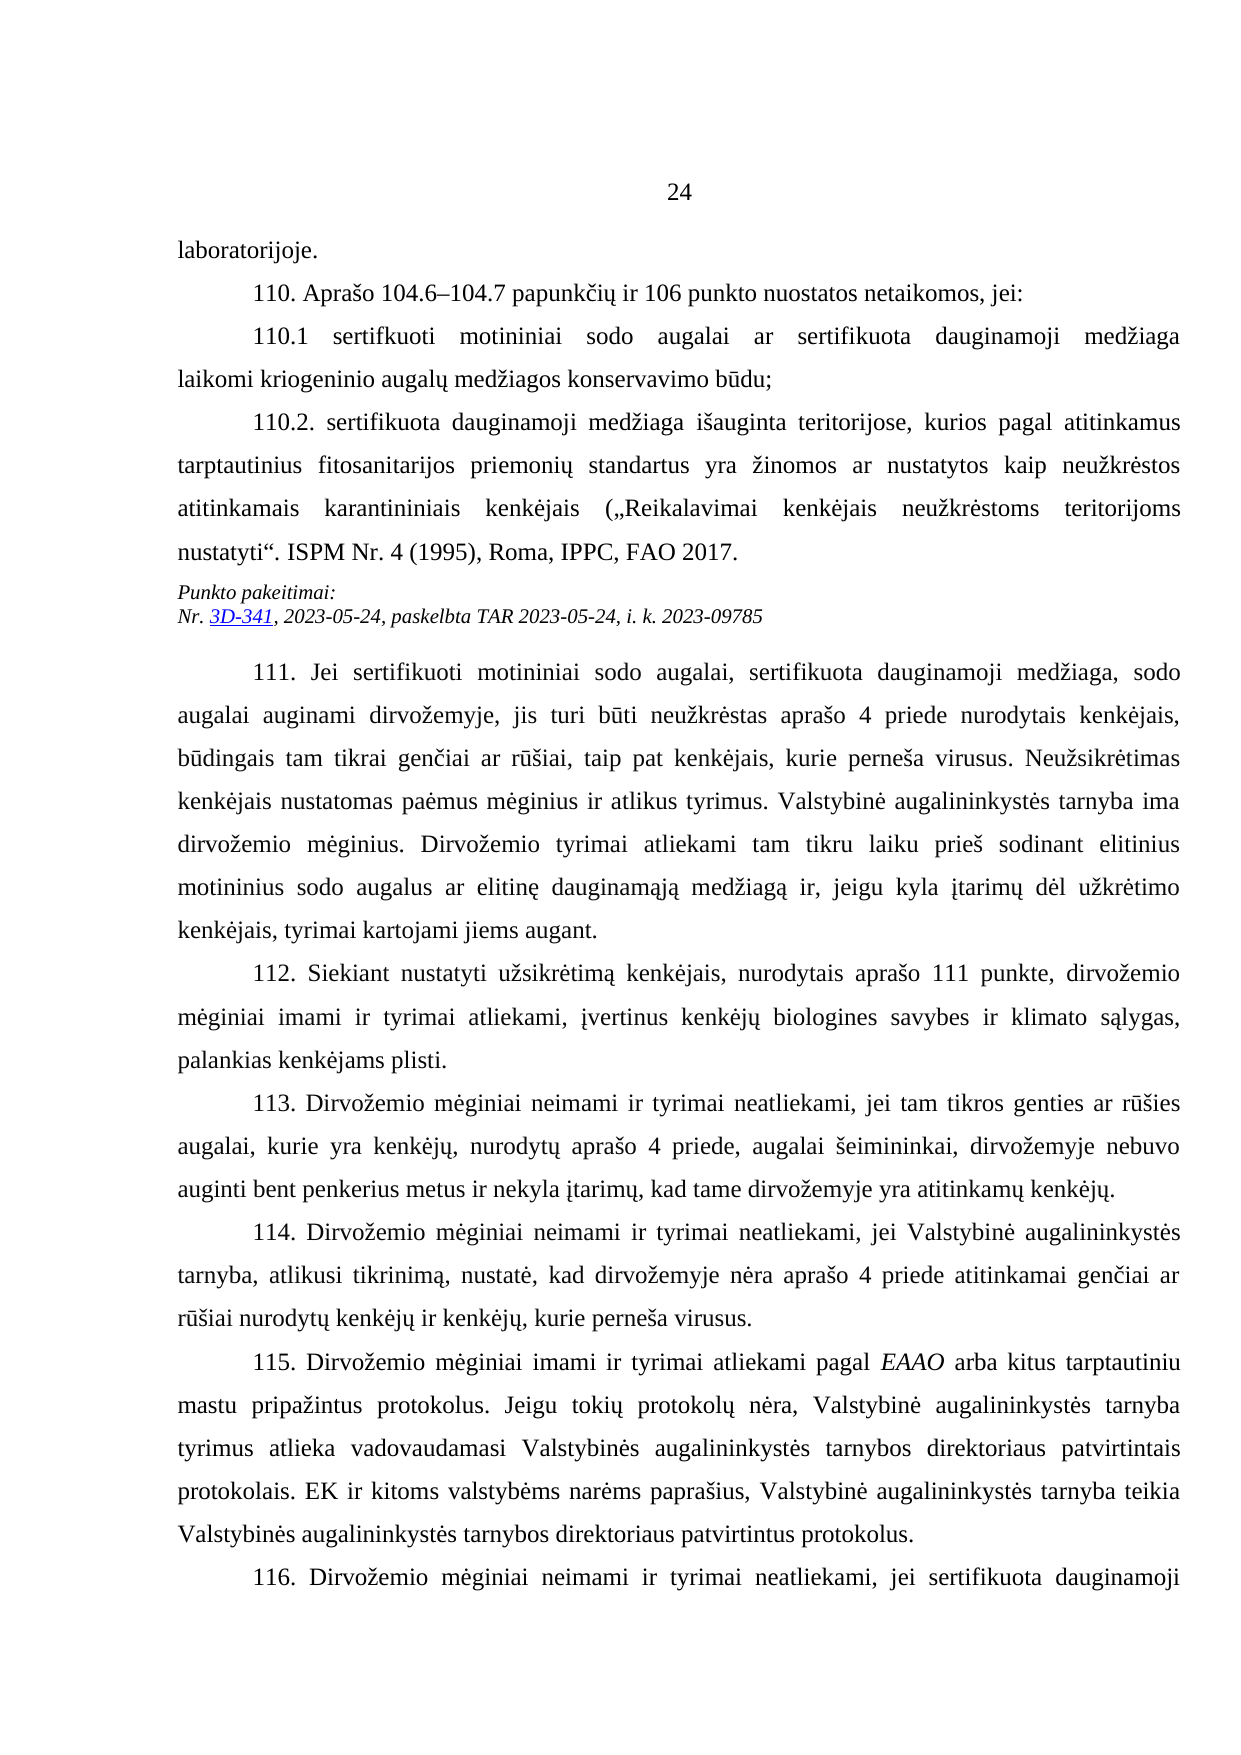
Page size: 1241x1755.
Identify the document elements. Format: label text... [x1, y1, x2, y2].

text 110. Aprašo 104.6–104.7 papunkčių ir 106 punkto nuostatos netaikomos, jei: [177, 278, 1181, 307]
text 113. Dirvožemio mėginiai neimami ir tyrimai neatliekami, jei tam tikros genties ar rūšies augalai, kurie yra kenkėjų, nurodytų aprašo 4 priede, augalai šeimininkai, dirvožemyje nebuvo auginti bent penkerius metus ir nekyla įtarimų, kad tame dirvožemyje yra atitinkamų kenkėjų. [177, 1088, 1181, 1203]
text 112. Siekiant nustatyti užsikrėtimą kenkėjais, nurodytais aprašo 111 punkte, dirvožemio mėginiai imami ir tyrimai atliekami, įvertinus kenkėjų biologines savybes ir klimato sąlygas, palankias kenkėjams plisti. [177, 958, 1181, 1073]
text 110.2. sertifikuota dauginamoji medžiaga išauginta teritorijose, kurios pagal atitinkamus tarptautinius fitosanitarijos priemonių standartus yra žinomos ar nustatytos kaip neužkrėstos atitinkamais karantininiais kenkėjais („Reikalavimai kenkėjais neužkrėstoms teritorijoms nustatyti“. ISPM Nr. 4 (1995), Roma, IPPC, FAO 2017. [177, 407, 1181, 565]
text 114. Dirvožemio mėginiai neimami ir tyrimai neatliekami, jei Valstybinė augalininkystės tarnyba, atlikusi tikrinimą, nustatė, kad dirvožemyje nėra aprašo 4 priede atitinkamai genčiai ar rūšiai nurodytų kenkėjų ir kenkėjų, kurie perneša virusus. [177, 1217, 1181, 1332]
text 116. Dirvožemio mėginiai neimami ir tyrimai neatliekami, jei sertifikuota dauginamoji [177, 1562, 1181, 1591]
text Nr. 3D-341, 2023-05-24, paskelbta TAR 2023-05-24, i. k. 2023-09785 [177, 604, 1181, 628]
text 111. Jei sertifikuoti motininiai sodo augalai, sertifikuota dauginamoji medžiaga, sodo augalai auginami dirvožemyje, jis turi būti neužkrėstas aprašo 4 priede nurodytais kenkėjais, būdingais tam tikrai genčiai ar rūšiai, taip pat kenkėjais, kurie perneša virusus. Neužsikrėtimas kenkėjais nustatomas paėmus mėginius ir atlikus tyrimus. Valstybinė augalininkystės tarnyba ima dirvožemio mėginius. Dirvožemio tyrimai atliekami tam tikru laiku prieš sodinant elitinius motininius sodo augalus ar elitinę dauginamąją medžiagą ir, jeigu kyla įtarimų dėl užkrėtimo kenkėjais, tyrimai kartojami jiems augant. [177, 657, 1181, 944]
text laboratorijoje. [177, 235, 1181, 263]
text 110.1 sertifkuoti motininiai sodo augalai ar sertifikuota dauginamoji medžiaga laikomi kriogeninio augalų medžiagos konservavimo būdu; [177, 321, 1181, 393]
text Punkto pakeitimai: [177, 580, 1181, 604]
text 115. Dirvožemio mėginiai imami ir tyrimai atliekami pagal EAAO arba kitus tarptautiniu mastu pripažintus protokolus. Jeigu tokių protokolų nėra, Valstybinė augalininkystės tarnyba tyrimus atlieka vadovaudamasi Valstybinės augalininkystės tarnybos direktoriaus patvirtintais protokolais. EK ir kitoms valstybėms narėms paprašius, Valstybinė augalininkystės tarnyba teikia Valstybinės augalininkystės tarnybos direktoriaus patvirtintus protokolus. [177, 1347, 1181, 1548]
